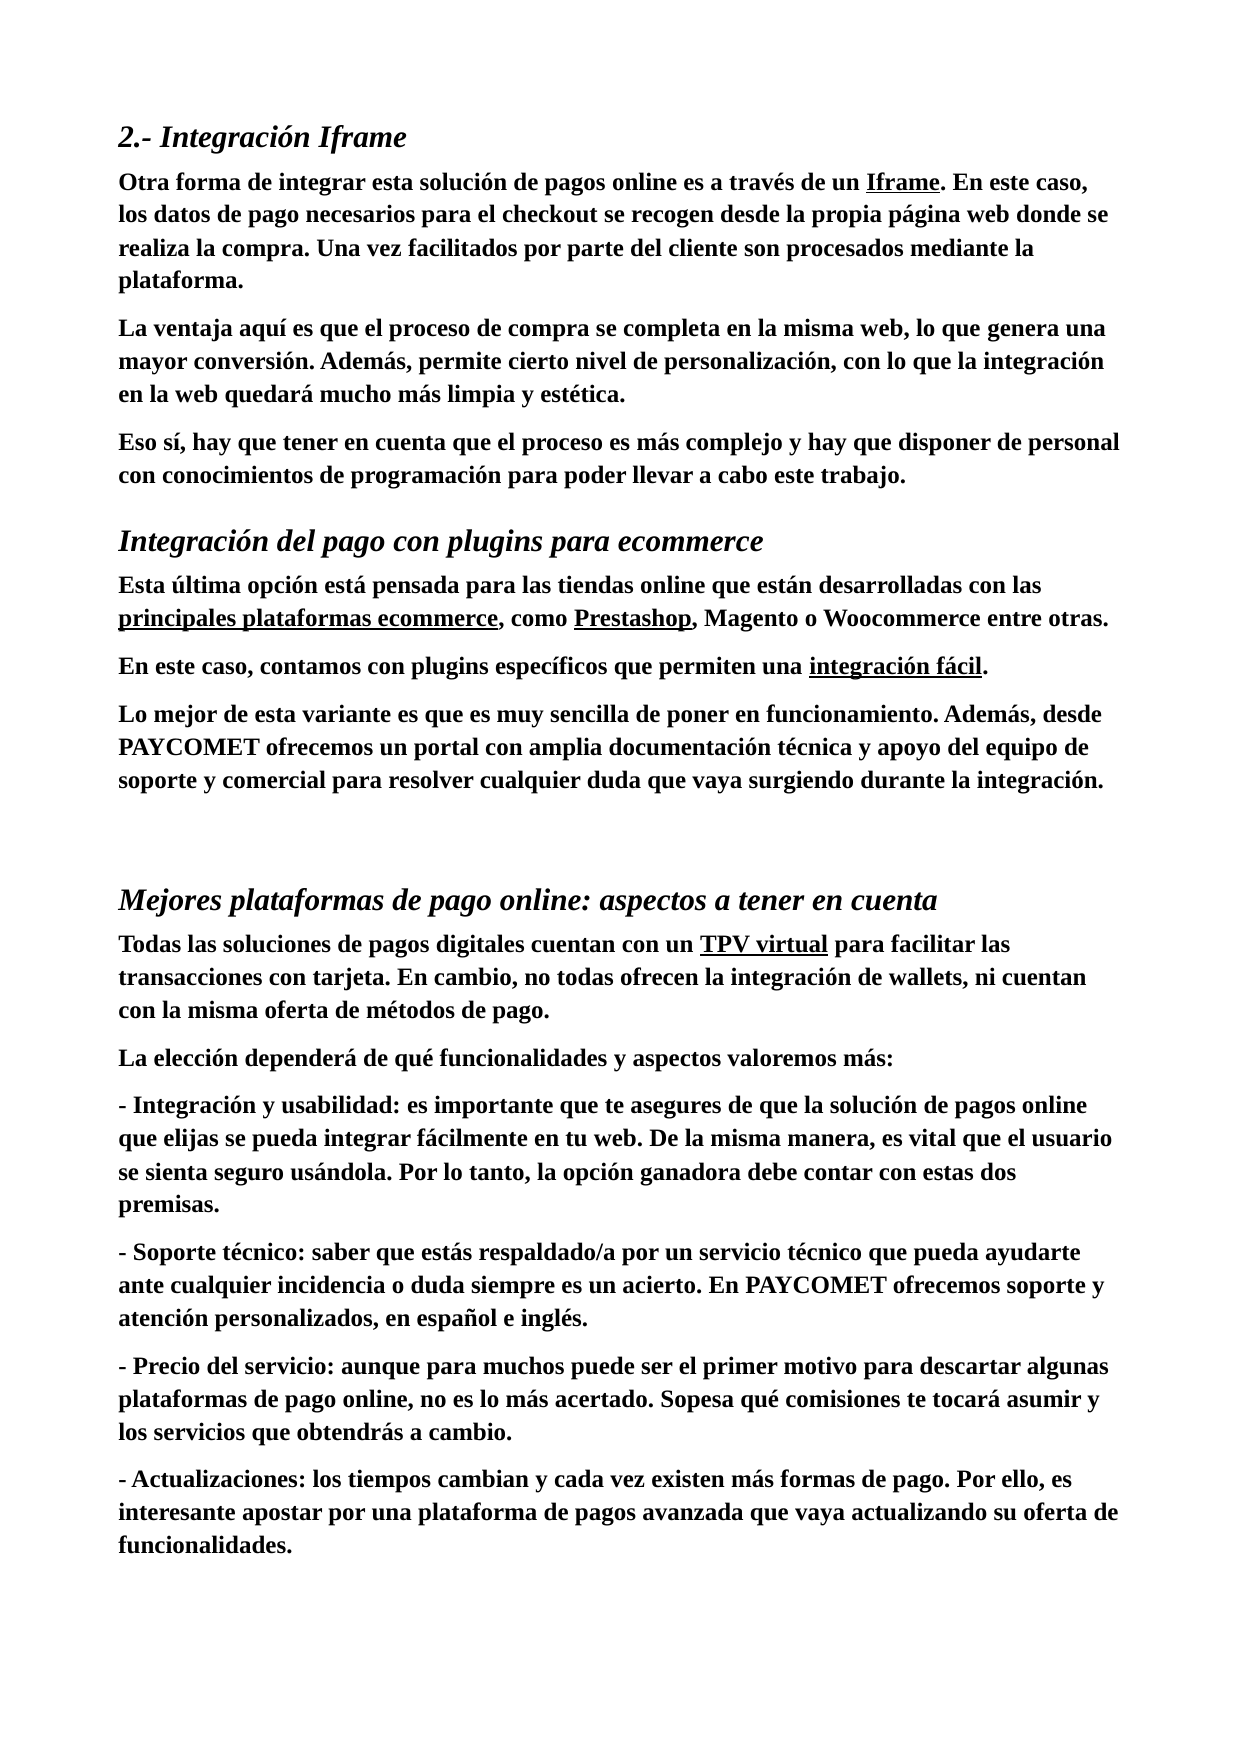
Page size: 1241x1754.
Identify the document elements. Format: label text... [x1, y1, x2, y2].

subtitle 2.- Integración Iframe [118, 118, 1122, 154]
text - Precio del servicio: aunque para muchos puede ser el primer motivo para descartar algunas plataformas de pago online, no es lo más acertado. Sopesa qué comisiones te tocará asumir y los servicios que obtendrás a cambio. [118, 1351, 1122, 1446]
text Todas las soluciones de pagos digitales cuentan con un TPV virtual para facilitar las transacciones con tarjeta. En cambio, no todas ofrecen la integración de wallets, ni cuentan con la misma oferta de métodos de pago. [118, 929, 1122, 1024]
text Lo mejor de esta variante es que es muy sencilla de poner en funcionamiento. Además, desde PAYCOMET ofrecemos un portal con amplia documentación técnica y apoyo del equipo de soporte y comercial para resolver cualquier duda que vaya surgiendo durante la integración. [118, 699, 1122, 793]
subtitle Mejores plataformas de pago online: aspectos a tener en cuenta [118, 881, 1122, 917]
text - Actualizaciones: los tiempos cambian y cada vez existen más formas de pago. Por ello, es interesante apostar por una plataforma de pagos avanzada que vaya actualizando su oferta de funcionalidades. [118, 1464, 1122, 1559]
text La elección dependerá de qué funcionalidades y aspectos valoremos más: [118, 1043, 1122, 1072]
text Esta última opción está pensada para las tiendas online que están desarrolladas con las principales plataformas ecommerce, como Prestashop, Magento o Woocommerce entre otras. [118, 571, 1122, 632]
text - Integración y usabilidad: es importante que te asegures de que la solución de pagos online que elijas se pueda integrar fácilmente en tu web. De la misma manera, es vital que el usuario se sienta seguro usándola. Por lo tanto, la opción ganadora debe contar con estas dos premisas. [118, 1091, 1122, 1218]
text En este caso, contamos con plugins específicos que permiten una integración fácil. [118, 651, 1122, 680]
subtitle Integración del pago con plugins para ecommerce [118, 522, 1122, 558]
text - Soporte técnico: saber que estás respaldado/a por un servicio técnico que pueda ayudarte ante cualquier incidencia o duda siempre es un acierto. En PAYCOMET ofrecemos soporte y atención personalizados, en español e inglés. [118, 1237, 1122, 1332]
text Eso sí, hay que tener en cuenta que el proceso es más complejo y hay que disponer de personal con conocimientos de programación para poder llevar a cabo este trabajo. [118, 427, 1122, 489]
text Otra forma de integrar esta solución de pagos online es a través de un Iframe. En este caso, los datos de pago necesarios para el checkout se recogen desde la propia página web donde se realiza la compra. Una vez facilitados por parte del cliente son procesados mediante la plataforma. [118, 167, 1122, 294]
text La ventaja aquí es que el proceso de compra se completa en la misma web, lo que genera una mayor conversión. Además, permite cierto nivel de personalización, con lo que la integración en la web quedará mucho más limpia y estética. [118, 313, 1122, 408]
